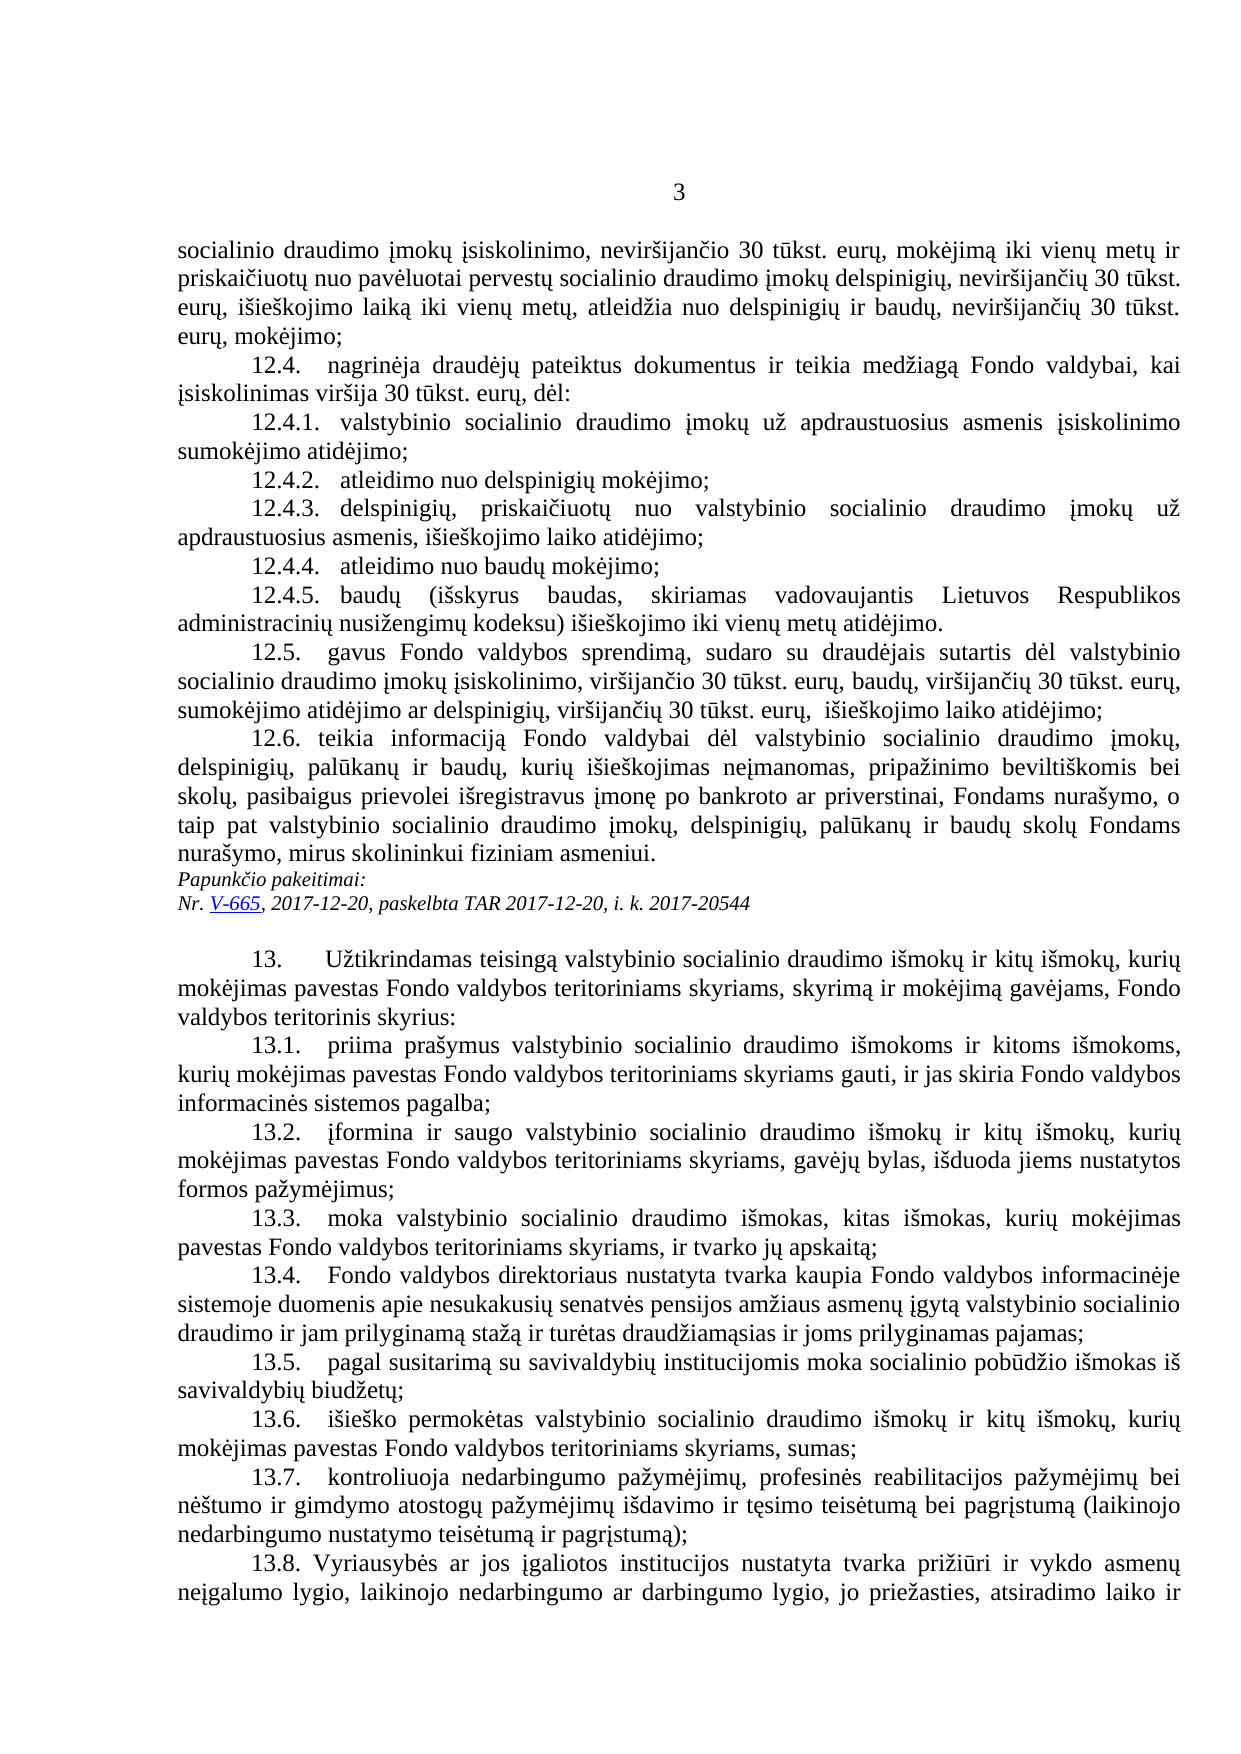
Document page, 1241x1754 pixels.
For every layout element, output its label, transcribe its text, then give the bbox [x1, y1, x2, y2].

text 12.6. teikia informaciją Fondo valdybai dėl valstybinio socialinio draudimo įmokų, delspinigių, palūkanų ir baudų, kurių išieškojimas neįmanomas, pripažinimo beviltiškomis bei skolų, pasibaigus prievolei išregistravus įmonę po bankroto ar priverstinai, Fondams nurašymo, o taip pat valstybinio socialinio draudimo įmokų, delspinigių, palūkanų ir baudų skolų Fondams nurašymo, mirus skolininkui fiziniam asmeniui. [177, 723, 1181, 867]
text 13.2. įformina ir saugo valstybinio socialinio draudimo išmokų ir kitų išmokų, kurių mokėjimas pavestas Fondo valdybos teritoriniams skyriams, gavėjų bylas, išduoda jiems nustatytos formos pažymėjimus; [177, 1117, 1181, 1203]
text 13.5. pagal susitarimą su savivaldybių institucijomis moka socialinio pobūdžio išmokas iš savivaldybių biudžetų; [177, 1347, 1181, 1404]
text 13.1. priima prašymus valstybinio socialinio draudimo išmokoms ir kitoms išmokoms, kurių mokėjimas pavestas Fondo valdybos teritoriniams skyriams gauti, ir jas skiria Fondo valdybos informacinės sistemos pagalba; [177, 1030, 1181, 1117]
text 12.4.1. valstybinio socialinio draudimo įmokų už apdraustuosius asmenis įsiskolinimo sumokėjimo atidėjimo; [177, 407, 1181, 465]
text socialinio draudimo įmokų įsiskolinimo, neviršijančio 30 tūkst. eurų, mokėjimą iki vienų metų ir priskaičiuotų nuo pavėluotai pervestų socialinio draudimo įmokų delspinigių, neviršijančių 30 tūkst. eurų, išieškojimo laiką iki vienų metų, atleidžia nuo delspinigių ir baudų, neviršijančių 30 tūkst. eurų, mokėjimo; [177, 235, 1181, 350]
text Nr. V-665, 2017-12-20, paskelbta TAR 2017-12-20, i. k. 2017-20544 [177, 891, 1181, 915]
text 13.4. Fondo valdybos direktoriaus nustatyta tvarka kaupia Fondo valdybos informacinėje sistemoje duomenis apie nesukakusių senatvės pensijos amžiaus asmenų įgytą valstybinio socialinio draudimo ir jam prilyginamą stažą ir turėtas draudžiamąsias ir joms prilyginamas pajamas; [177, 1260, 1181, 1347]
text 12.4.4. atleidimo nuo baudų mokėjimo; [177, 551, 1181, 580]
text 12.4.2. atleidimo nuo delspinigių mokėjimo; [177, 465, 1181, 493]
text Papunkčio pakeitimai: [177, 867, 1181, 891]
text 13. Užtikrindamas teisingą valstybinio socialinio draudimo išmokų ir kitų išmokų, kurių mokėjimas pavestas Fondo valdybos teritoriniams skyriams, skyrimą ir mokėjimą gavėjams, Fondo valdybos teritorinis skyrius: [177, 944, 1181, 1030]
text 13.3. moka valstybinio socialinio draudimo išmokas, kitas išmokas, kurių mokėjimas pavestas Fondo valdybos teritoriniams skyriams, ir tvarko jų apskaitą; [177, 1203, 1181, 1260]
text 13.6. išieško permokėtas valstybinio socialinio draudimo išmokų ir kitų išmokų, kurių mokėjimas pavestas Fondo valdybos teritoriniams skyriams, sumas; [177, 1404, 1181, 1462]
text 13.8. Vyriausybės ar jos įgaliotos institucijos nustatyta tvarka prižiūri ir vykdo asmenų neįgalumo lygio, laikinojo nedarbingumo ar darbingumo lygio, jo priežasties, atsiradimo laiko ir [177, 1548, 1181, 1605]
text 12.4.3. delspinigių, priskaičiuotų nuo valstybinio socialinio draudimo įmokų už apdraustuosius asmenis, išieškojimo laiko atidėjimo; [177, 493, 1181, 551]
text 13.7. kontroliuoja nedarbingumo pažymėjimų, profesinės reabilitacijos pažymėjimų bei nėštumo ir gimdymo atostogų pažymėjimų išdavimo ir tęsimo teisėtumą bei pagrįstumą (laikinojo nedarbingumo nustatymo teisėtumą ir pagrįstumą); [177, 1462, 1181, 1548]
text 12.5. gavus Fondo valdybos sprendimą, sudaro su draudėjais sutartis dėl valstybinio socialinio draudimo įmokų įsiskolinimo, viršijančio 30 tūkst. eurų, baudų, viršijančių 30 tūkst. eurų, sumokėjimo atidėjimo ar delspinigių, viršijančių 30 tūkst. eurų, išieškojimo laiko atidėjimo; [177, 637, 1181, 723]
text 12.4. nagrinėja draudėjų pateiktus dokumentus ir teikia medžiagą Fondo valdybai, kai įsiskolinimas viršija 30 tūkst. eurų, dėl: [177, 350, 1181, 407]
text 12.4.5. baudų (išskyrus baudas, skiriamas vadovaujantis Lietuvos Respublikos administracinių nusižengimų kodeksu) išieškojimo iki vienų metų atidėjimo. [177, 580, 1181, 637]
